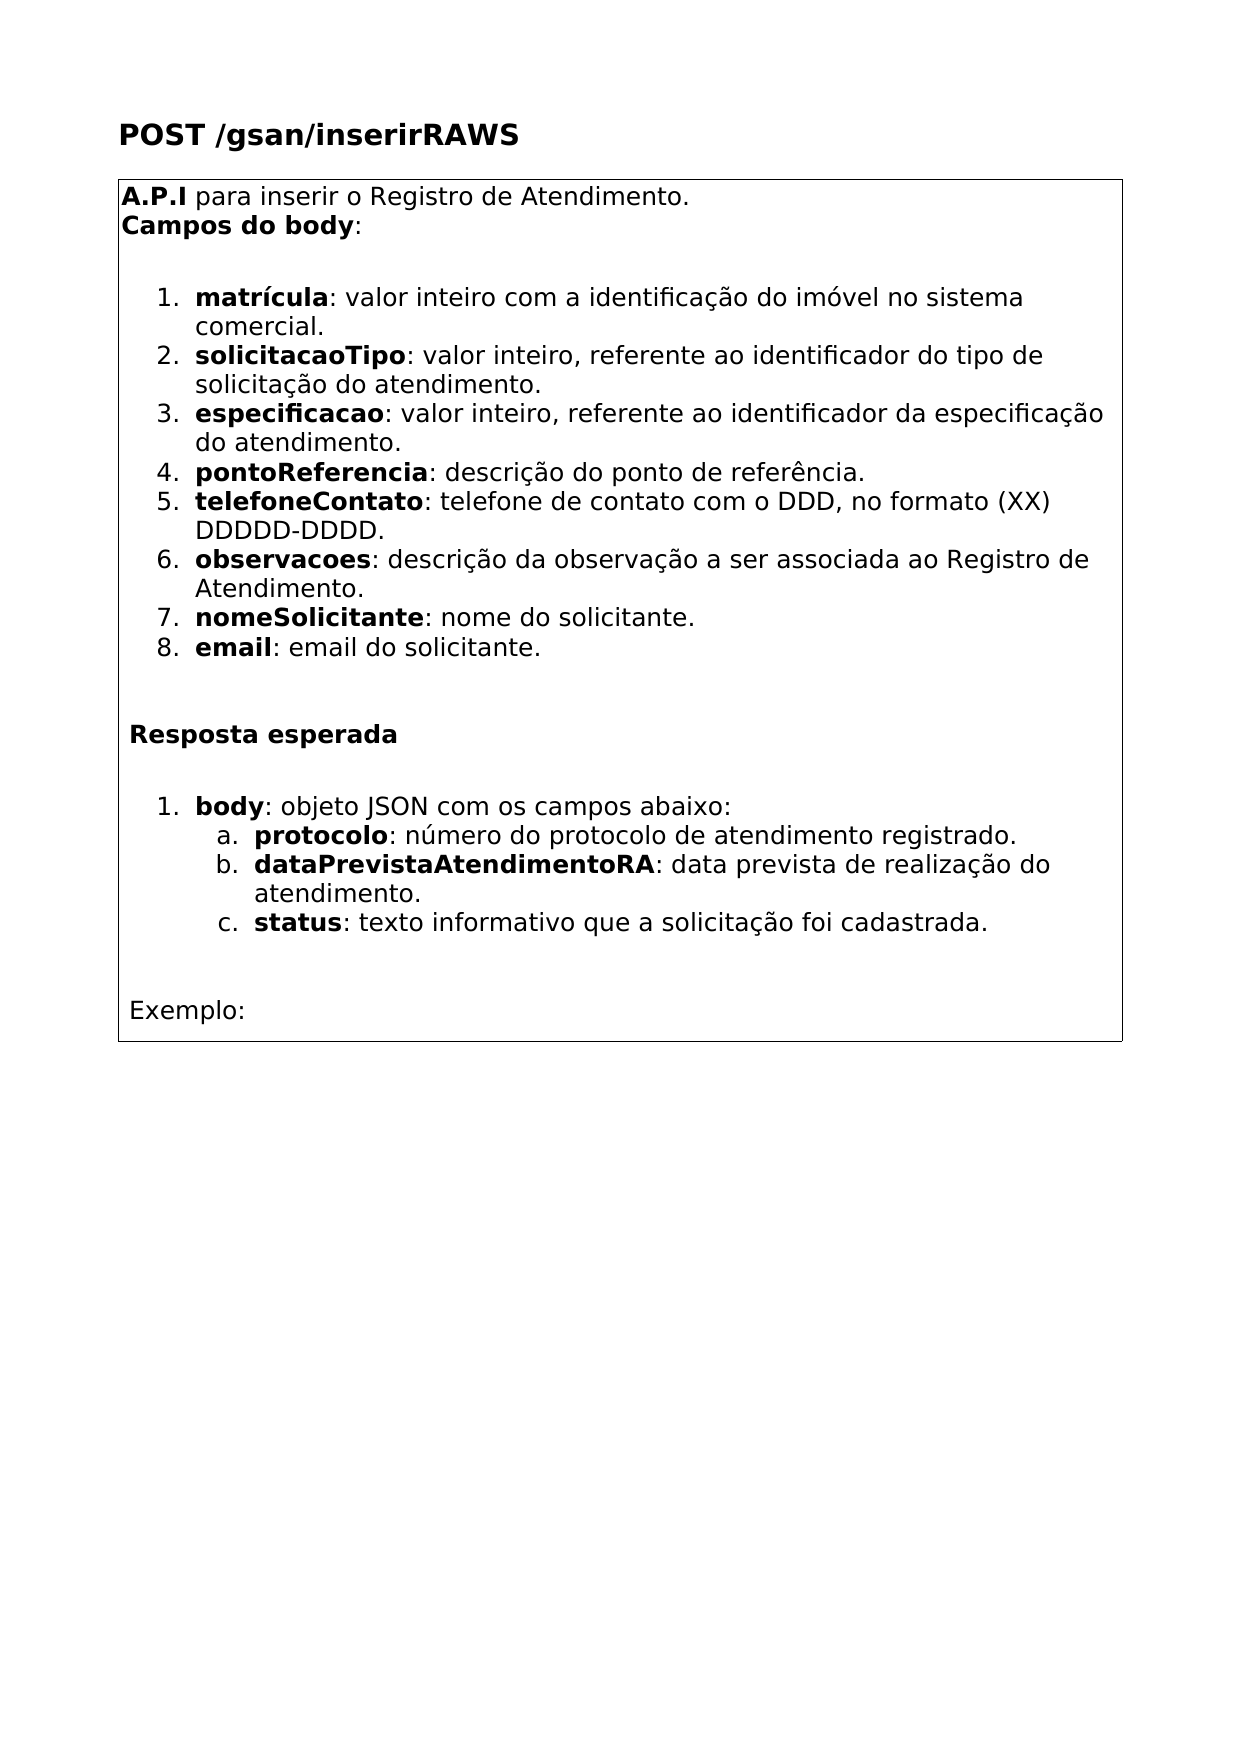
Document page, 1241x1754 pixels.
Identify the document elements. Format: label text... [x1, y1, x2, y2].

table_header A.P.I para inserir o Registro de Atendimento. Campos do body: matrícula: valor inteiro com a identificação do imóvel no sistema comercial. solicitacaoTipo: valor inteiro, referente ao identificador do tipo de solicitação do atendimento. especificacao: valor inteiro, referente ao identificador da especificação do atendimento. pontoReferencia: descrição do ponto de referência. telefoneContato: telefone de contato com o DDD, no formato (XX) DDDDD-DDDD. observacoes: descrição da observação a ser associada ao Registro de Atendimento. nomeSolicitante: nome do solicitante. email: email do solicitante. Resposta esperada body: objeto JSON com os campos abaixo: protocolo: número do protocolo de atendimento registrado. dataPrevistaAtendimentoRA: data prevista de realização do atendimento. status: texto informativo que a solicitação foi cadastrada. Exemplo: [119, 180, 1122, 1041]
subtitle POST /gsan/inserirRAWS [118, 118, 1122, 152]
